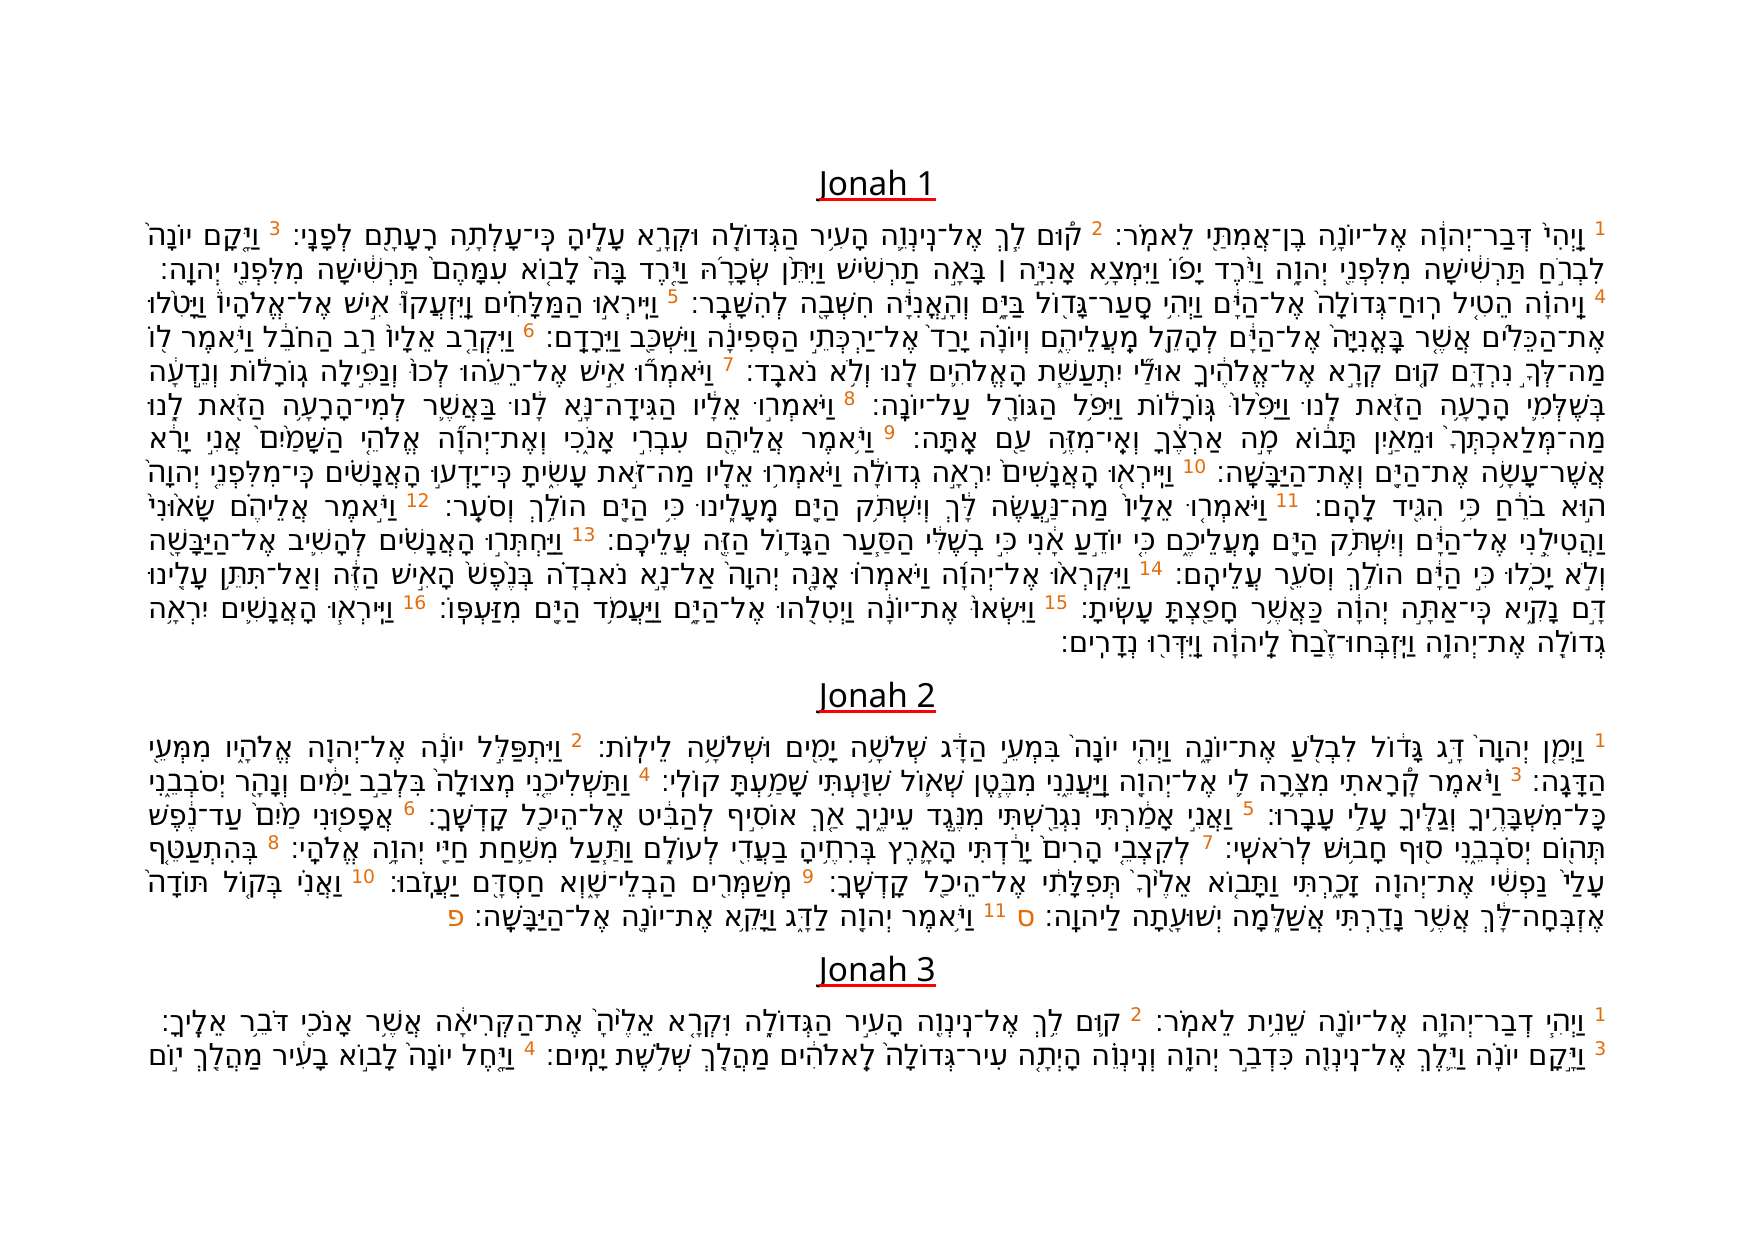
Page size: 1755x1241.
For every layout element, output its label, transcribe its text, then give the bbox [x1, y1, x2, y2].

text Jonah 3 [148, 946, 1606, 992]
text 1 וַֽיְהִי֙ דְּבַר־יְהוָ֔ה אֶל־יוֹנָ֥ה בֶן־אֲמִתַּ֖י לֵאמֹֽר׃ 2 ק֠וּם לֵ֧ךְ אֶל־נִֽינְוֵ֛ה הָעִ֥יר הַגְּדוֹלָ֖ה וּקְרָ֣א עָלֶ֑יהָ כִּֽי־עָלְתָ֥ה רָעָתָ֖ם לְפָנָֽי׃ ‬‬3 וַיָּ֤קָם יוֹנָה֙ לִבְרֹ֣חַ תַּרְשִׁ֔ישָׁה מִלִּפְנֵ֖י יְהוָ֑ה וַיֵּ֨רֶד יָפ֜וֹ וַיִּמְצָ֥א אָנִיָּ֣ה ׀ בָּאָ֣ה תַרְשִׁ֗ישׁ וַיִּתֵּ֨ן שְׂכָרָ֜הּ וַיֵּ֤רֶד בָּהּ֙ לָב֤וֹא עִמָּהֶם֙ תַּרְשִׁ֔ישָׁה מִלִּפְנֵ֖י יְהוָֽה׃ ‬‬4 וַֽיהוָ֗ה הֵטִ֤יל רֽוּחַ־גְּדוֹלָה֙ אֶל־הַיָּ֔ם וַיְהִ֥י סַֽעַר־גָּד֖וֹל בַּיָּ֑ם וְהָ֣אֳנִיָּ֔ה חִשְּׁבָ֖ה לְהִשָּׁבֵֽר׃ ‬‬5 וַיִּֽירְא֣וּ הַמַּלָּחִ֗ים וַֽיִּזְעֲקוּ֮ אִ֣ישׁ אֶל־אֱלֹהָיו֒ וַיָּטִ֨לוּ אֶת־הַכֵּלִ֜ים אֲשֶׁ֤ר בָּֽאֳנִיָּה֙ אֶל־הַיָּ֔ם לְהָקֵ֖ל מֵֽעֲלֵיהֶ֑ם וְיוֹנָ֗ה יָרַד֙ אֶל־יַרְכְּתֵ֣י הַסְּפִינָ֔ה וַיִּשְׁכַּ֖ב וַיֵּרָדַֽם׃ ‬‬6 וַיִּקְרַ֤ב אֵלָיו֙ רַ֣ב הַחֹבֵ֔ל וַיֹּ֥אמֶר ל֖וֹ מַה־לְּךָ֣ נִרְדָּ֑ם ק֚וּם קְרָ֣א אֶל־אֱלֹהֶ֔יךָ אוּלַ֞י יִתְעַשֵּׁ֧ת הָאֱלֹהִ֛ים לָ֖נוּ וְלֹ֥א נֹאבֵֽד׃ ‬‬7 וַיֹּאמְר֞וּ אִ֣ישׁ אֶל־רֵעֵ֗הוּ לְכוּ֙ וְנַפִּ֣ילָה גֽוֹרָל֔וֹת וְנֵ֣דְעָ֔ה בְּשֶׁלְּמִ֛י הָרָעָ֥ה הַזֹּ֖את לָ֑נוּ וַיַּפִּ֙לוּ֙ גּֽוֹרָל֔וֹת וַיִּפֹּ֥ל הַגּוֹרָ֖ל עַל־יוֹנָֽה׃ ‬‬8 וַיֹּאמְר֣וּ אֵלָ֔יו הַגִּידָה־נָּ֣א לָ֔נוּ בַּאֲשֶׁ֛ר לְמִי־הָרָעָ֥ה הַזֹּ֖את לָ֑נוּ מַה־מְּלַאכְתְּךָ֙ וּמֵאַ֣יִן תָּב֔וֹא מָ֣ה אַרְצֶ֔ךָ וְאֵֽי־מִזֶּ֥ה עַ֖ם אָֽתָּה׃ ‬‬9 וַיֹּ֥אמֶר אֲלֵיהֶ֖ם עִבְרִ֣י אָנֹ֑כִי וְאֶת־יְהוָ֞ה אֱלֹהֵ֤י הַשָּׁמַ֙יִם֙ אֲנִ֣י יָרֵ֔א אֲשֶׁר־עָשָׂ֥ה אֶת־הַיָּ֖ם וְאֶת־הַיַּבָּשָֽׁה׃ ‬‬10 וַיִּֽירְא֤וּ הָֽאֲנָשִׁים֙ יִרְאָ֣ה גְדוֹלָ֔ה וַיֹּאמְר֥וּ אֵלָ֖יו מַה־זֹּ֣את עָשִׂ֑יתָ כִּֽי־יָדְע֣וּ הָאֲנָשִׁ֗ים כִּֽי־מִלִּפְנֵ֤י יְהוָה֙ ה֣וּא בֹרֵ֔חַ כִּ֥י הִגִּ֖יד לָהֶֽם׃ ‬‬11 וַיֹּאמְר֤וּ אֵלָיו֙ מַה־נַּ֣עֲשֶׂה לָּ֔ךְ וְיִשְׁתֹּ֥ק הַיָּ֖ם מֵֽעָלֵ֑ינוּ כִּ֥י הַיָּ֖ם הוֹלֵ֥ךְ וְסֹעֵֽר׃ ‬‬12 וַיֹּ֣אמֶר אֲלֵיהֶ֗ם שָׂא֙וּנִי֙ וַהֲטִילֻ֣נִי אֶל־הַיָּ֔ם וְיִשְׁתֹּ֥ק הַיָּ֖ם מֵֽעֲלֵיכֶ֑ם כִּ֚י יוֹדֵ֣עַ אָ֔נִי כִּ֣י בְשֶׁלִּ֔י הַסַּ֧עַר הַגָּד֛וֹל הַזֶּ֖ה עֲלֵיכֶֽם׃ ‬‬13 וַיַּחְתְּר֣וּ הָאֲנָשִׁ֗ים לְהָשִׁ֛יב אֶל־הַיַּבָּשָׁ֖ה וְלֹ֣א יָכֹ֑לוּ כִּ֣י הַיָּ֔ם הוֹלֵ֥ךְ וְסֹעֵ֖ר עֲלֵיהֶֽם׃ ‬‬14 וַיִּקְרְא֨וּ אֶל־יְהוָ֜ה וַיֹּאמְר֗וּ אָנָּ֤ה יְהוָה֙ אַל־נָ֣א נֹאבְדָ֗ה בְּנֶ֙פֶשׁ֙ הָאִ֣ישׁ הַזֶּ֔ה וְאַל־תִּתֵּ֥ן עָלֵ֖ינוּ דָּ֣ם נָקִ֑יא כִּֽי־אַתָּ֣ה יְהוָ֔ה כַּאֲשֶׁ֥ר חָפַ֖צְתָּ עָשִֽׂיתָ׃ ‬‬15 וַיִּשְׂאוּ֙ אֶת־יוֹנָ֔ה וַיְטִלֻ֖הוּ אֶל־הַיָּ֑ם וַיַּעֲמֹ֥ד הַיָּ֖ם מִזַּעְפּֽוֹ׃ ‬‬16 וַיִּֽירְא֧וּ הָאֲנָשִׁ֛ים יִרְאָ֥ה גְדוֹלָ֖ה אֶת־יְהוָ֑ה וַיִּֽזְבְּחוּ־זֶ֙בַח֙ לַֽיהוָ֔ה וַֽיִּדְּר֖וּ נְדָרִֽים׃ ‬‬‬‬‬‬‬‬‬‬‬‬‬‬‬‬‬ [148, 218, 1606, 659]
text 1 וַיְמַ֤ן יְהוָה֙ דָּ֣ג גָּד֔וֹל לִבְלֹ֖עַ אֶת־יוֹנָ֑ה וַיְהִ֤י יוֹנָה֙ בִּמְעֵ֣י הַדָּ֔ג שְׁלֹשָׁ֥ה יָמִ֖ים וּשְׁלֹשָׁ֥ה לֵילֽוֹת׃ 2 וַיִּתְפַּלֵּ֣ל יוֹנָ֔ה אֶל־יְהוָ֖ה אֱלֹהָ֑יו מִמְּעֵ֖י הַדָּגָֽה׃ ‬‬3 וַיֹּ֗אמֶר קָ֠רָאתִי מִצָּ֥רָה לִ֛י אֶל־יְהוָ֖ה וַֽיַּעֲנֵ֑נִי מִבֶּ֧טֶן שְׁא֛וֹל שִׁוַּ֖עְתִּי שָׁמַ֥עְתָּ קוֹלִֽי׃ ‬‬4 וַתַּשְׁלִיכֵ֤נִי מְצוּלָה֙ בִּלְבַ֣ב יַמִּ֔ים וְנָהָ֖ר יְסֹבְבֵ֑נִי כָּל־מִשְׁבָּרֶ֥יךָ וְגַלֶּ֖יךָ עָלַ֥י עָבָֽרוּ׃ ‬‬5 וַאֲנִ֣י אָמַ֔רְתִּי נִגְרַ֖שְׁתִּי מִנֶּ֣גֶד עֵינֶ֑יךָ אַ֚ךְ אוֹסִ֣יף לְהַבִּ֔יט אֶל־הֵיכַ֖ל קָדְשֶֽׁךָ׃ ‬‬6 אֲפָפ֤וּנִי מַ֙יִם֙ עַד־נֶ֔פֶשׁ תְּה֖וֹם יְסֹבְבֵ֑נִי ס֖וּף חָב֥וּשׁ לְרֹאשִֽׁי׃ ‬‬7 לְקִצְבֵ֤י הָרִים֙ יָרַ֔דְתִּי הָאָ֛רֶץ בְּרִחֶ֥יהָ בַעֲדִ֖י לְעוֹלָ֑ם וַתַּ֧עַל מִשַּׁ֛חַת חַיַּ֖י יְהוָ֥ה אֱלֹהָֽי׃ ‬‬8 בְּהִתְעַטֵּ֤ף עָלַי֙ נַפְשִׁ֔י אֶת־יְהוָ֖ה זָכָ֑רְתִּי וַתָּב֤וֹא אֵלֶ֙יךָ֙ תְּפִלָּתִ֔י אֶל־הֵיכַ֖ל קָדְשֶֽׁךָ׃ ‬‬9 מְשַׁמְּרִ֖ים הַבְלֵי־שָׁ֑וְא חַסְדָּ֖ם יַעֲזֹֽבוּ׃ ‬‬10 וַאֲנִ֗י בְּק֤וֹל תּוֹדָה֙ אֶזְבְּחָה־לָּ֔ךְ אֲשֶׁ֥ר נָדַ֖רְתִּי אֲשַׁלֵּ֑מָה יְשׁוּעָ֖תָה לַיהוָֽה׃ ס ‬‬11 וַיֹּ֥אמֶר יְהוָ֖ה לַדָּ֑ג וַיָּקֵ֥א אֶת־יוֹנָ֖ה אֶל־הַיַּבָּשָֽׁה׃ פ ‬‬‬‬‬‬‬‬‬‬‬‬ [148, 730, 1606, 934]
text Jonah 2 [148, 672, 1606, 717]
text Jonah 1‬‬ [148, 160, 1606, 206]
text 1 וַיְהִ֧י דְבַר־יְהוָ֛ה אֶל־יוֹנָ֖ה שֵׁנִ֥ית לֵאמֹֽר׃ 2 ק֛וּם לֵ֥ךְ אֶל־נִֽינְוֵ֖ה הָעִ֣יר הַגְּדוֹלָ֑ה וִּקְרָ֤א אֵלֶ֙יהָ֙ אֶת־הַקְּרִיאָ֔ה אֲשֶׁ֥ר אָנֹכִ֖י דֹּבֵ֥ר אֵלֶֽיךָ׃ ‬‬3 וַיָּ֣קָם יוֹנָ֗ה וַיֵּ֛לֶךְ אֶל־נִֽינְוֵ֖ה כִּדְבַ֣ר יְהוָ֑ה וְנִֽינְוֵ֗ה הָיְתָ֤ה עִיר־גְּדוֹלָה֙ לֵֽאלֹהִ֔ים מַהֲלַ֖ךְ שְׁלֹ֥שֶׁת יָמִֽים׃ ‬‬4 וַיָּ֤חֶל יוֹנָה֙ לָב֣וֹא בָעִ֔יר מַהֲלַ֖ךְ י֣וֹם אֶחָ֑ד וַיִּקְרָא֙ וַיֹּאמַ֔ר ע֚וֹד אַרְבָּעִ֣ים י֔וֹם וְנִֽינְוֵ֖ה נֶהְפָּֽכֶת׃ ‬‬5 וַֽיַּאֲמִ֛ינוּ אַנְשֵׁ֥י נִֽינְוֵ֖ה בֵּֽאלֹהִ֑ים וַיִּקְרְאוּ־צוֹם֙ וַיִּלְבְּשׁ֣וּ שַׂקִּ֔ים מִגְּדוֹלָ֖ם וְעַד־קְטַנָּֽם׃ ‬‬6 וַיִּגַּ֤ע הַדָּבָר֙ אֶל־מֶ֣לֶך נִֽינְוֵ֔ה וַיָּ֙קָם֙ מִכִּסְא֔וֹ וַיַּעֲבֵ֥ר אַדַּרְתּ֖וֹ מֵֽעָלָ֑יו וַיְכַ֣ס שַׂ֔ק וַיֵּ֖שֶׁב עַל־הָאֵֽפֶר׃ ‬‬7 וַיַּזְעֵ֗ק וַיֹּ֙אמֶר֙ בְּנִֽינְוֵ֔ה מִטַּ֧עַם הַמֶּ֛לֶךְ וּגְדֹלָ֖יו לֵאמֹ֑ר הָאָדָ֨ם וְהַבְּהֵמָ֜ה הַבָּקָ֣ר וְהַצֹּ֗אן אַֽל־יִטְעֲמוּ֙ מְא֔וּמָה אַ֨ל־יִרְע֔וּ וּמַ֖יִם אַל־יִשְׁתּֽוּ׃ ‬‬8 וְיִתְכַּסּ֣וּ שַׂקִּ֗ים הָֽאָדָם֙ וְהַבְּהֵמָ֔ה וְיִקְרְא֥וּ אֶל־אֱלֹהִ֖ים בְּחָזְקָ֑ה וְיָשֻׁ֗בוּ אִ֚ישׁ מִדַּרְכּ֣וֹ הָֽרָעָ֔ה וּמִן־הֶחָמָ֖ס אֲשֶׁ֥ר בְּכַפֵּיהֶֽם׃ ‬‬9 מִֽי־יוֹדֵ֣עַ יָשׁ֔וּב וְנִחַ֖ם הָאֱלֹהִ֑ים וְשָׁ֛ב מֵחֲר֥וֹן אַפּ֖וֹ וְלֹ֥א נֹאבֵֽד׃ ‬‬10 וַיַּ֤רְא הָֽאֱלֹהִים֙ אֶֽת־מַ֣עֲשֵׂיהֶ֔ם כִּי־שָׁ֖בוּ מִדַּרְכָּ֣ם הָרָעָ֑ה וַיִּנָּ֣חֶם הָאֱלֹהִ֗ים עַל־הָרָעָ֛ה אֲשֶׁר־דִּבֶּ֥ר לַעֲשׂוֹת־לָהֶ֖ם וְלֹ֥א עָשָֽׂה׃ ‬‬‬‬‬‬‬‬‬‬‬ [148, 1004, 1606, 1072]
